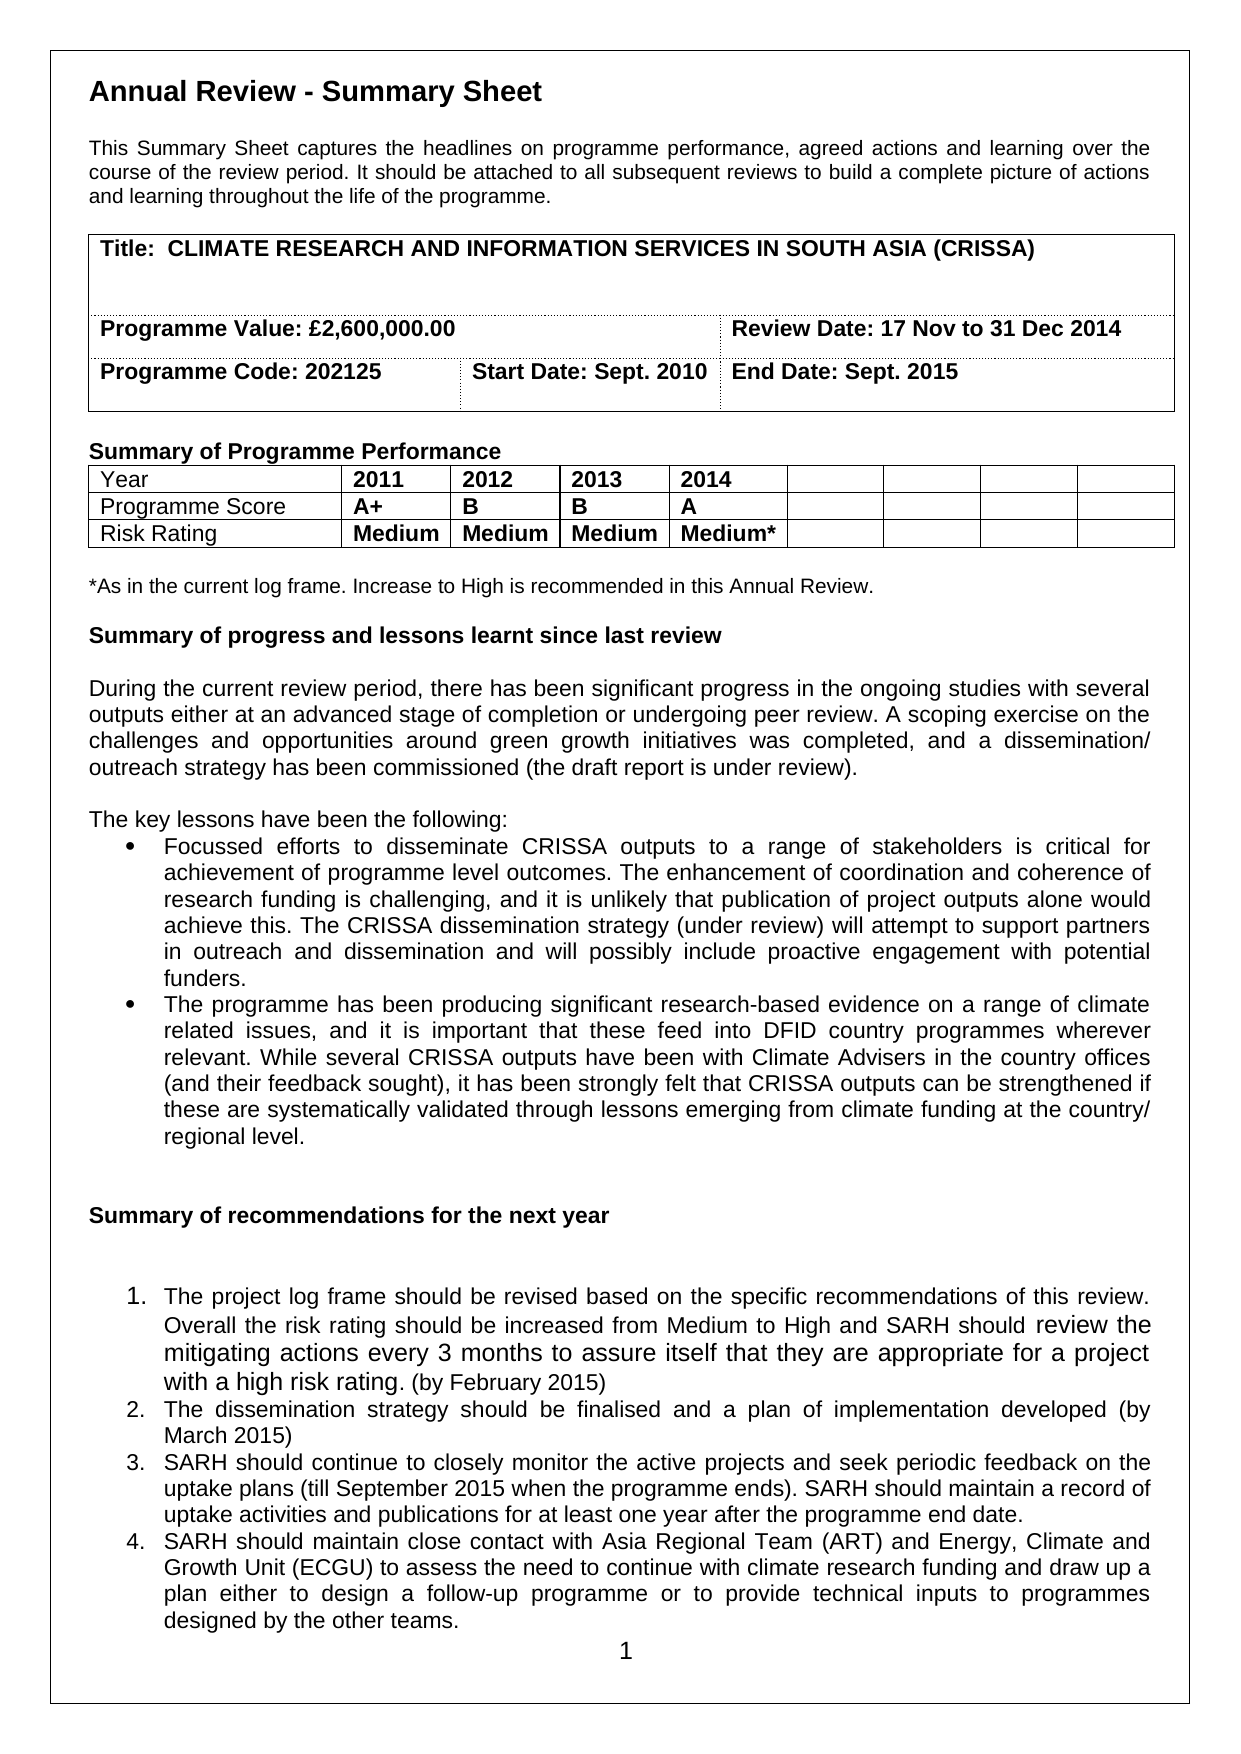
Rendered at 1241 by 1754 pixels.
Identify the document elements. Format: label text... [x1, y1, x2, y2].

list Focussed efforts to disseminate CRISSA outputs to a range of stakeholders is critical for achievement of programme level outcomes. The enhancement of coordination and coherence of research funding is challenging, and it is unlikely that publication of project outputs alone would achieve this. The CRISSA dissemination strategy (under review) will attempt to support partners in outreach and dissemination and will possibly include proactive engagement with potential funders. [126, 833, 1152, 991]
table_cell Medium [451, 520, 559, 547]
list The dissemination strategy should be finalised and a plan of implementation developed (by March 2015) [126, 1396, 1152, 1448]
table_cell Programme Score [89, 493, 341, 519]
text Summary of Programme Performance [89, 438, 1152, 464]
table_cell Programme Code: 202125 [89, 358, 461, 411]
table_cell Risk Rating [89, 520, 341, 547]
table_cell [1078, 520, 1174, 547]
table_cell Start Date: Sept. 2010 [461, 358, 720, 411]
table_cell [788, 493, 883, 519]
text Annual Review - Summary Sheet [89, 74, 1152, 107]
text This Summary Sheet captures the headlines on programme performance, agreed actions and learning over the course of the review period. It should be attached to all subsequent reviews to build a complete picture of actions and learning throughout the life of the programme. [89, 136, 1152, 208]
table_cell [788, 520, 883, 547]
table_cell Medium [342, 520, 450, 547]
list SARH should continue to closely monitor the active projects and seek periodic feedback on the uptake plans (till September 2015 when the programme ends). SARH should maintain a record of uptake activities and publications for at least one year after the programme end date. [126, 1448, 1152, 1528]
table_header [1078, 466, 1174, 492]
table_header 2013 [561, 466, 669, 492]
table_header Year [89, 466, 341, 492]
table_cell B [451, 493, 559, 519]
table_cell [1078, 493, 1174, 519]
text *As in the current log frame. Increase to High is recommended in this Annual Review. [89, 574, 1152, 598]
table_cell B [561, 493, 669, 519]
table_header [884, 466, 980, 492]
table_cell [884, 520, 980, 547]
table_cell [884, 493, 980, 519]
text Summary of progress and lessons learnt since last review [89, 622, 1152, 648]
list The programme has been producing significant research-based evidence on a range of climate related issues, and it is important that these feed into DFID country programmes wherever relevant. While several CRISSA outputs have been with Climate Advisers in the country offices (and their feedback sought), it has been strongly felt that CRISSA outputs can be strengthened if these are systematically validated through lessons emerging from climate funding at the country/ regional level. [126, 991, 1152, 1149]
table_header [981, 466, 1077, 492]
table_cell A+ [342, 493, 450, 519]
table_header Title: CLIMATE RESEARCH AND INFORMATION SERVICES IN SOUTH ASIA (CRISSA) [89, 235, 1174, 314]
table_cell Programme Value: £2,600,000.00 [89, 315, 720, 357]
table_cell Medium* [670, 520, 787, 547]
table_header 2011 [342, 466, 450, 492]
text During the current review period, there has been significant progress in the ongoing studies with several outputs either at an advanced stage of completion or undergoing peer review. A scoping exercise on the challenges and opportunities around green growth initiatives was completed, and a dissemination/ outreach strategy has been commissioned (the draft report is under review). [89, 675, 1152, 780]
table_cell [981, 520, 1077, 547]
table_cell Review Date: 17 Nov to 31 Dec 2014 [720, 315, 1174, 357]
table_header 2012 [451, 466, 559, 492]
table_cell End Date: Sept. 2015 [720, 358, 1174, 411]
table_cell [981, 493, 1077, 519]
list The project log frame should be revised based on the specific recommendations of this review. Overall the risk rating should be increased from Medium to High and SARH should review the mitigating actions every 3 months to assure itself that they are appropriate for a project with a high risk rating. (by February 2015) [126, 1281, 1152, 1396]
table_header [788, 466, 883, 492]
table_cell A [670, 493, 787, 519]
table_header 2014 [670, 466, 787, 492]
text The key lessons have been the following: [89, 806, 1152, 833]
list SARH should maintain close contact with Asia Regional Team (ART) and Energy, Climate and Growth Unit (ECGU) to assess the need to continue with climate research funding and draw up a plan either to design a follow-up programme or to provide technical inputs to programmes designed by the other teams. [126, 1528, 1152, 1633]
table_cell Medium [561, 520, 669, 547]
text Summary of recommendations for the next year [89, 1202, 1152, 1228]
